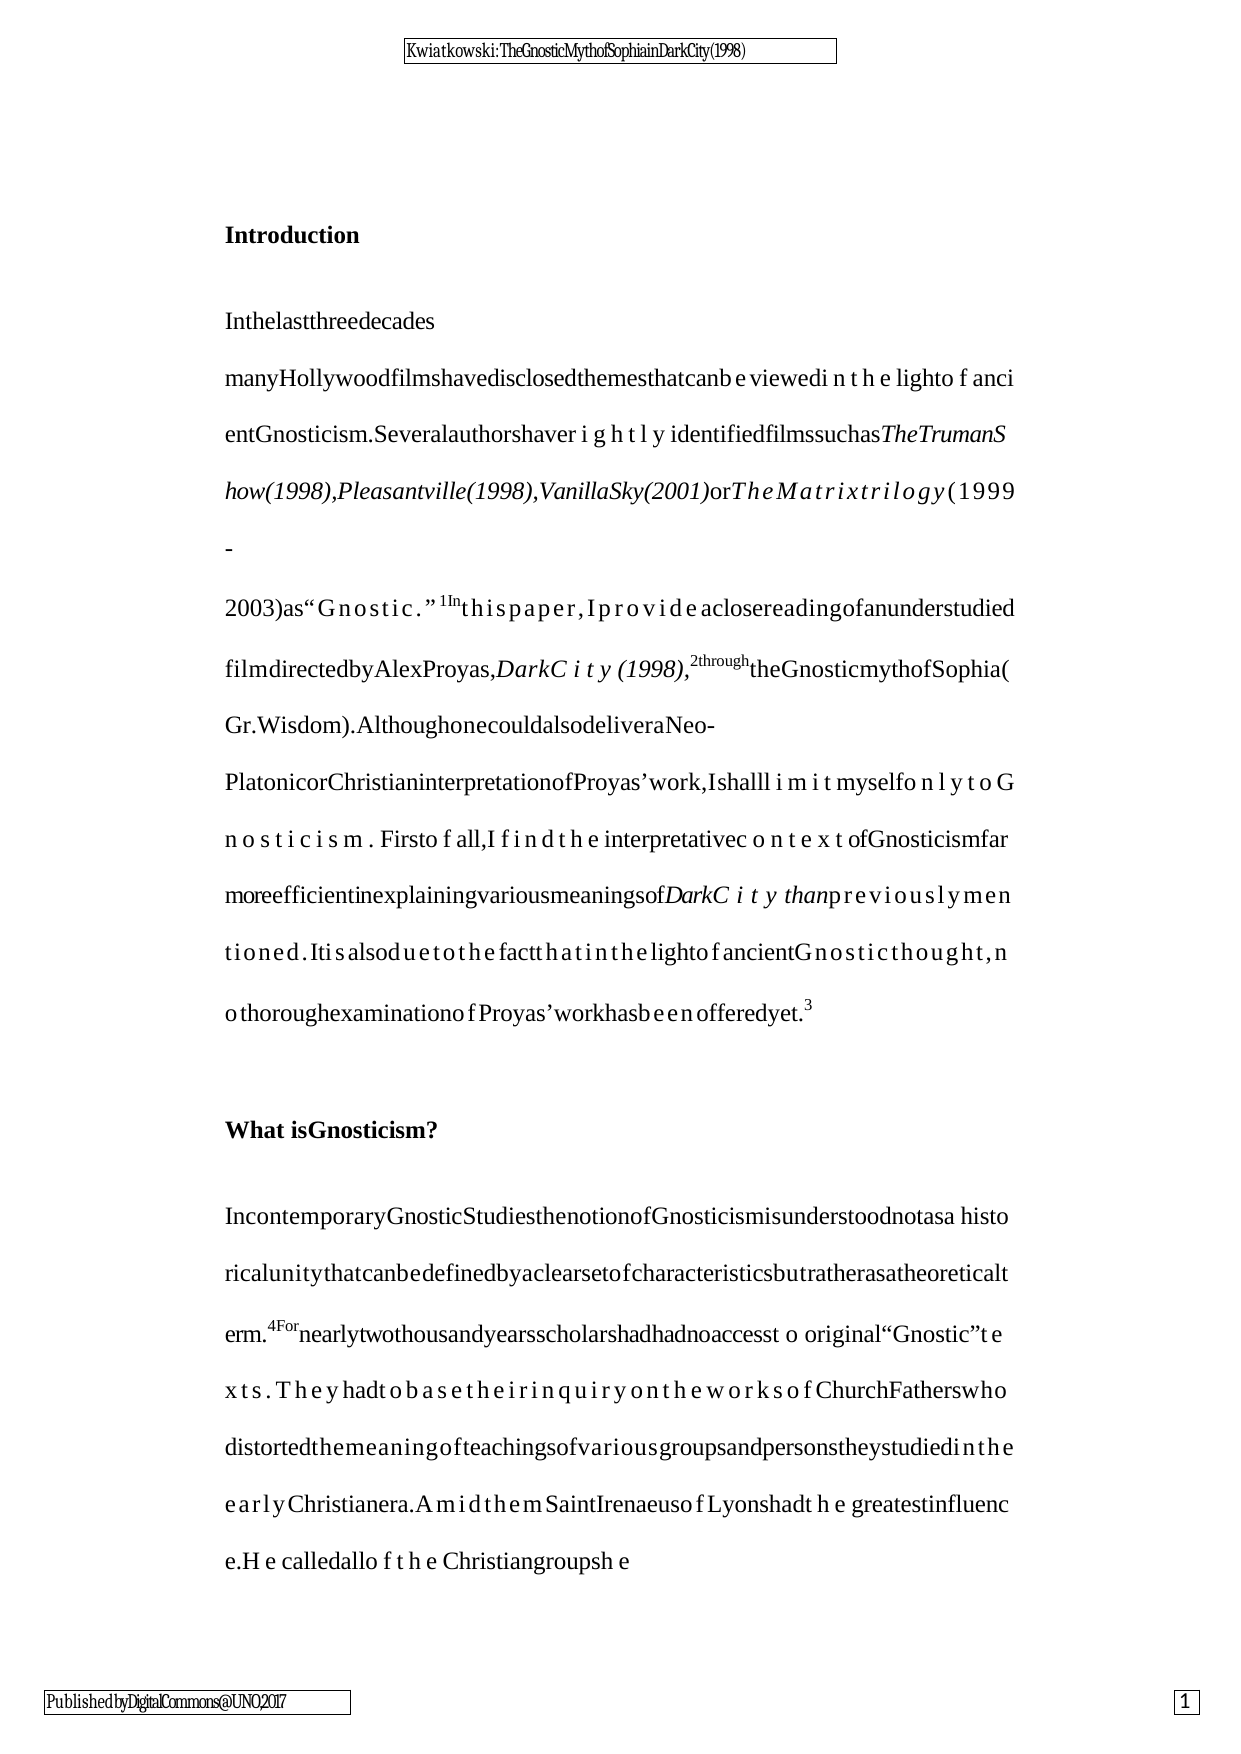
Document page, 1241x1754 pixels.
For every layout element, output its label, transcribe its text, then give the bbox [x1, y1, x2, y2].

subtitle Introduction [224, 221, 1207, 249]
text IncontemporaryGnosticStudiesthenotionofGnosticismisunderstoodnotasahistoricalunitythatcanbedefinedbyaclearsetofcharacteristicsbutratherasatheoreticalterm.4Fornearlytwothousandyearsscholarshadhadnoaccesstooriginal“Gnostic”texts.TheyhadtobasetheirinquiryontheworksofChurchFatherswhodistortedthemeaningofteachingsofvariousgroupsandpersonstheystudiedintheearlyChristianera.AmidthemSaintIrenaeusofLyonshadthegreatestinfluence.HecalledalloftheChristiangroupshe [224, 1201, 1016, 1575]
subtitle What isGnosticism? [224, 1115, 1207, 1144]
text Inthelastthreedecades manyHollywoodfilmshavedisclosedthemesthatcanbeviewedinthelightofancientGnosticism.SeveralauthorshaverightlyidentifiedfilmssuchasTheTrumanShow(1998),Pleasantville(1998),VanillaSky(2001)orTheMatrixtrilogy(1999-2003)as“Gnostic.”1Inthispaper,IprovideaclosereadingofanunderstudiedfilmdirectedbyAlexProyas,DarkCity(1998),2throughtheGnosticmythofSophia(Gr.Wisdom).AlthoughonecouldalsodeliveraNeo-PlatonicorChristianinterpretationofProyas’work,IshalllimitmyselfonlytoGnosticism.Firstofall,IfindtheinterpretativecontextofGnosticismfarmoreefficientinexplainingvariousmeaningsofDarkCitythanpreviouslymentioned.ItisalsoduetothefactthatinthelightofancientGnosticthought,nothoroughexaminationofProyas’workhasbeenofferedyet.3 [224, 306, 1017, 1026]
